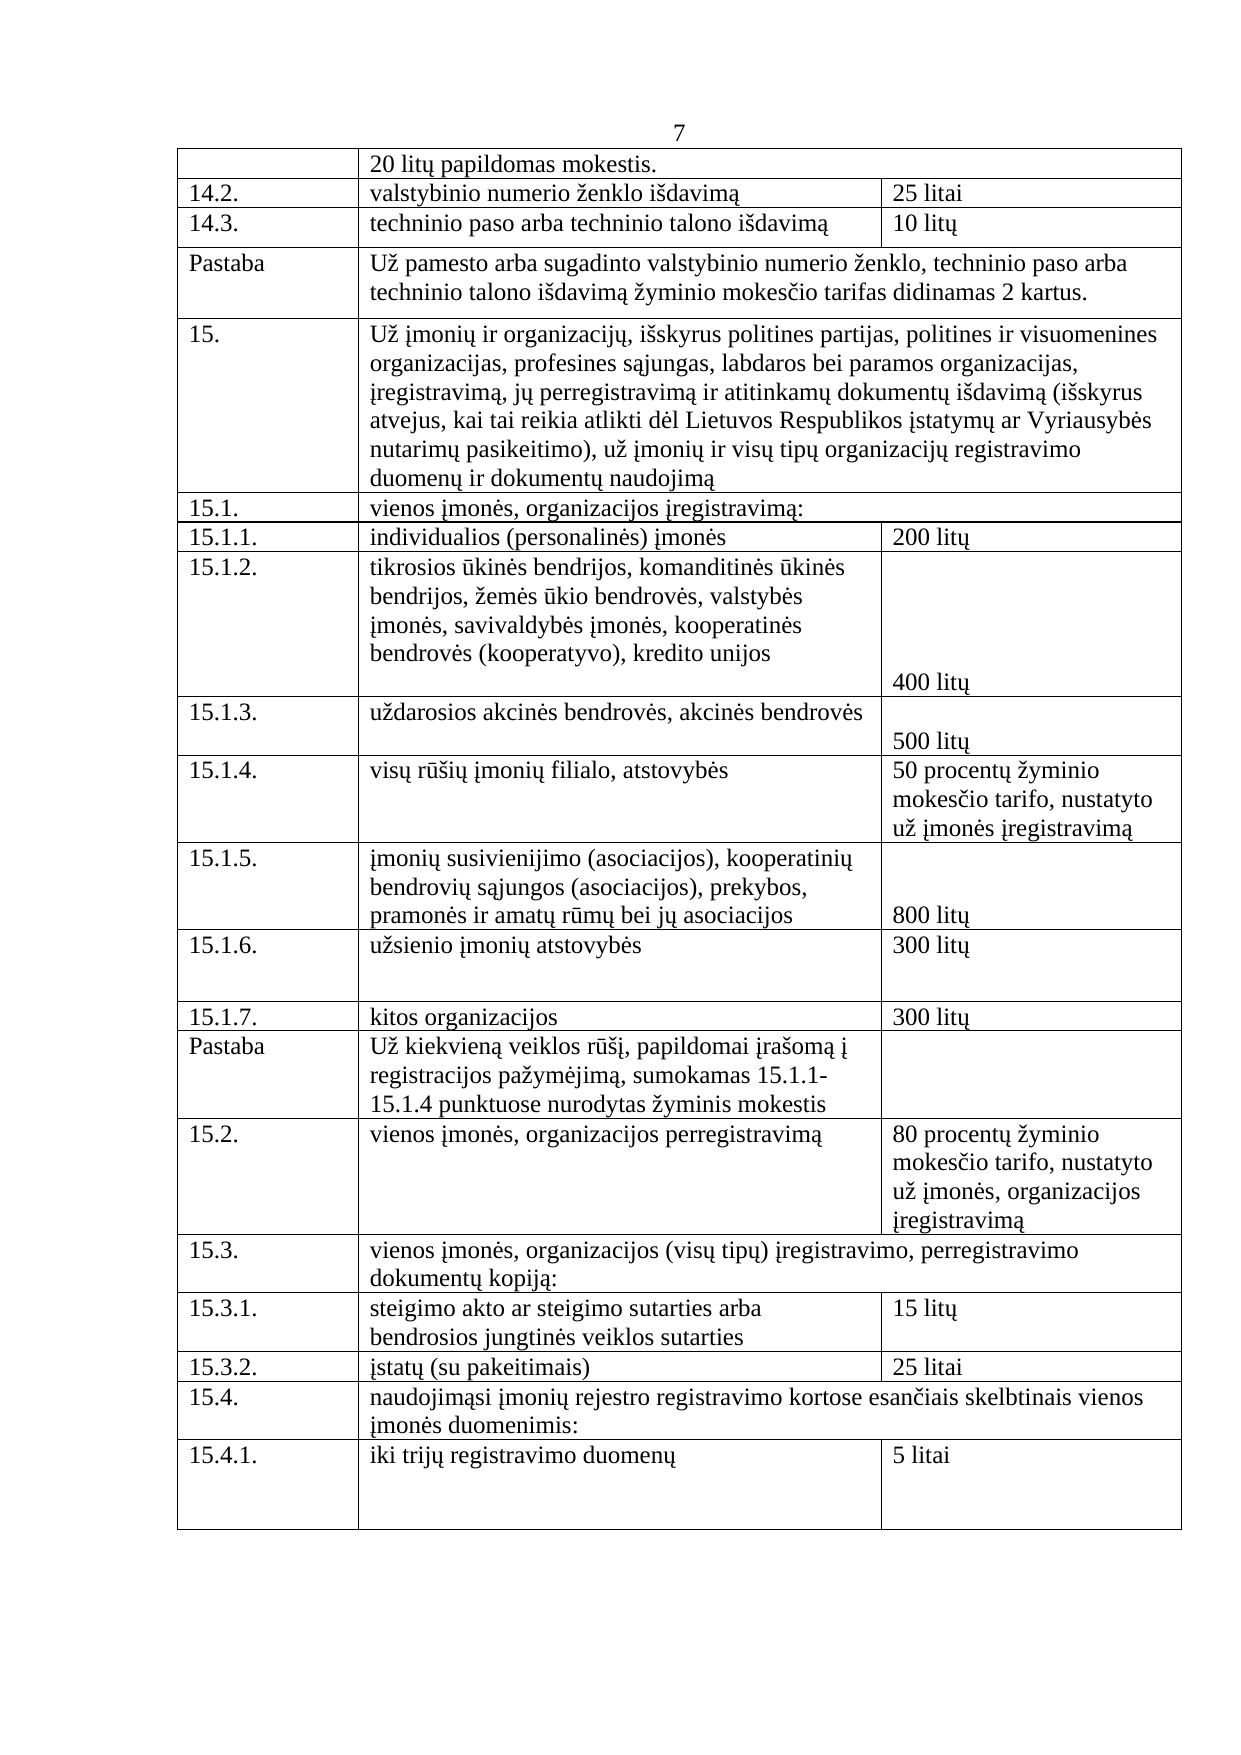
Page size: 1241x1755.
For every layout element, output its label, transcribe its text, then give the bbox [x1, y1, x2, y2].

table_cell 25 litai [882, 1352, 1181, 1381]
table_cell 15.1.5. [178, 843, 358, 929]
table_cell 15.4.1. [178, 1440, 358, 1528]
table_cell 15.2. [178, 1119, 358, 1234]
table_cell 50 procentų žyminio mokesčio tarifo, nustatyto už įmonės įregistravimą [882, 756, 1181, 842]
table_cell vienos įmonės, organizacijos įregistravimą: [359, 493, 1181, 521]
table_cell 10 litų [882, 208, 1181, 247]
table_cell 15.1.2. [178, 552, 358, 696]
table_cell 15.1.1. [178, 523, 358, 551]
table_cell 5 litai [882, 1440, 1181, 1528]
table_cell Už pamesto arba sugadinto valstybinio numerio ženklo, techninio paso arba techninio talono išdavimą žyminio mokesčio tarifas didinamas 2 kartus. [359, 248, 1181, 318]
table_cell 15.1.7. [178, 1002, 358, 1030]
table_cell 500 litų [882, 697, 1181, 754]
table_cell Už kiekvieną veiklos rūšį, papildomai įrašomą į registracijos pažymėjimą, sumokamas 15.1.1-15.1.4 punktuose nurodytas žyminis mokestis [359, 1031, 881, 1118]
table_cell įstatų (su pakeitimais) [359, 1352, 881, 1381]
table_cell 400 litų [882, 552, 1181, 696]
table_cell techninio paso arba techninio talono išdavimą [359, 208, 881, 247]
table_cell 15.3.2. [178, 1352, 358, 1381]
table_cell [882, 1031, 1181, 1118]
table_cell 15 litų [882, 1293, 1181, 1351]
table_cell 15.4. [178, 1382, 358, 1439]
table_cell iki trijų registravimo duomenų [359, 1440, 881, 1528]
table_cell 800 litų [882, 843, 1181, 929]
table_cell 300 litų [882, 1002, 1181, 1030]
table_cell steigimo akto ar steigimo sutarties arba bendrosios jungtinės veiklos sutarties [359, 1293, 881, 1351]
table_cell visų rūšių įmonių filialo, atstovybės [359, 756, 881, 842]
table_cell 200 litų [882, 523, 1181, 551]
table_cell vienos įmonės, organizacijos (visų tipų) įregistravimo, perregistravimo dokumentų kopiją: [359, 1235, 1181, 1292]
table_cell valstybinio numerio ženklo išdavimą [359, 179, 881, 207]
table_cell 15.1.6. [178, 930, 358, 1001]
table_cell 15.1.3. [178, 697, 358, 754]
table_cell kitos organizacijos [359, 1002, 881, 1030]
table_cell Už įmonių ir organizacijų, išskyrus politines partijas, politines ir visuomenines organizacijas, profesines sąjungas, labdaros bei paramos organizacijas, įregistravimą, jų perregistravimą ir atitinkamų dokumentų išdavimą (išskyrus atvejus, kai tai reikia atlikti dėl Lietuvos Respublikos įstatymų ar Vyriausybės nutarimų pasikeitimo), už įmonių ir visų tipų organizacijų registravimo duomenų ir dokumentų naudojimą [359, 319, 1181, 492]
table_cell 15.1.4. [178, 756, 358, 842]
table_cell 14.2. [178, 179, 358, 207]
table_cell užsienio įmonių atstovybės [359, 930, 881, 1001]
table_cell 15.3.1. [178, 1293, 358, 1351]
table_cell Pastaba [178, 248, 358, 318]
table_cell [178, 149, 358, 177]
table_cell 300 litų [882, 930, 1181, 1001]
table_cell 80 procentų žyminio mokesčio tarifo, nustatyto už įmonės, organizacijos įregistravimą [882, 1119, 1181, 1234]
table_cell Pastaba [178, 1031, 358, 1118]
table_cell 15. [178, 319, 358, 492]
table_cell individualios (personalinės) įmonės [359, 523, 881, 551]
table_cell 20 litų papildomas mokestis. [359, 149, 1181, 177]
table_cell 15.1. [178, 493, 358, 521]
table_cell naudojimąsi įmonių rejestro registravimo kortose esančiais skelbtinais vienos įmonės duomenimis: [359, 1382, 1181, 1439]
table_cell tikrosios ūkinės bendrijos, komanditinės ūkinės bendrijos, žemės ūkio bendrovės, valstybės įmonės, savivaldybės įmonės, kooperatinės bendrovės (kooperatyvo), kredito unijos [359, 552, 881, 696]
table_cell 15.3. [178, 1235, 358, 1292]
table_cell įmonių susivienijimo (asociacijos), kooperatinių bendrovių sąjungos (asociacijos), prekybos, pramonės ir amatų rūmų bei jų asociacijos [359, 843, 881, 929]
table_cell uždarosios akcinės bendrovės, akcinės bendrovės [359, 697, 881, 754]
table_cell 25 litai [882, 179, 1181, 207]
table_cell vienos įmonės, organizacijos perregistravimą [359, 1119, 881, 1234]
table_cell 14.3. [178, 208, 358, 247]
